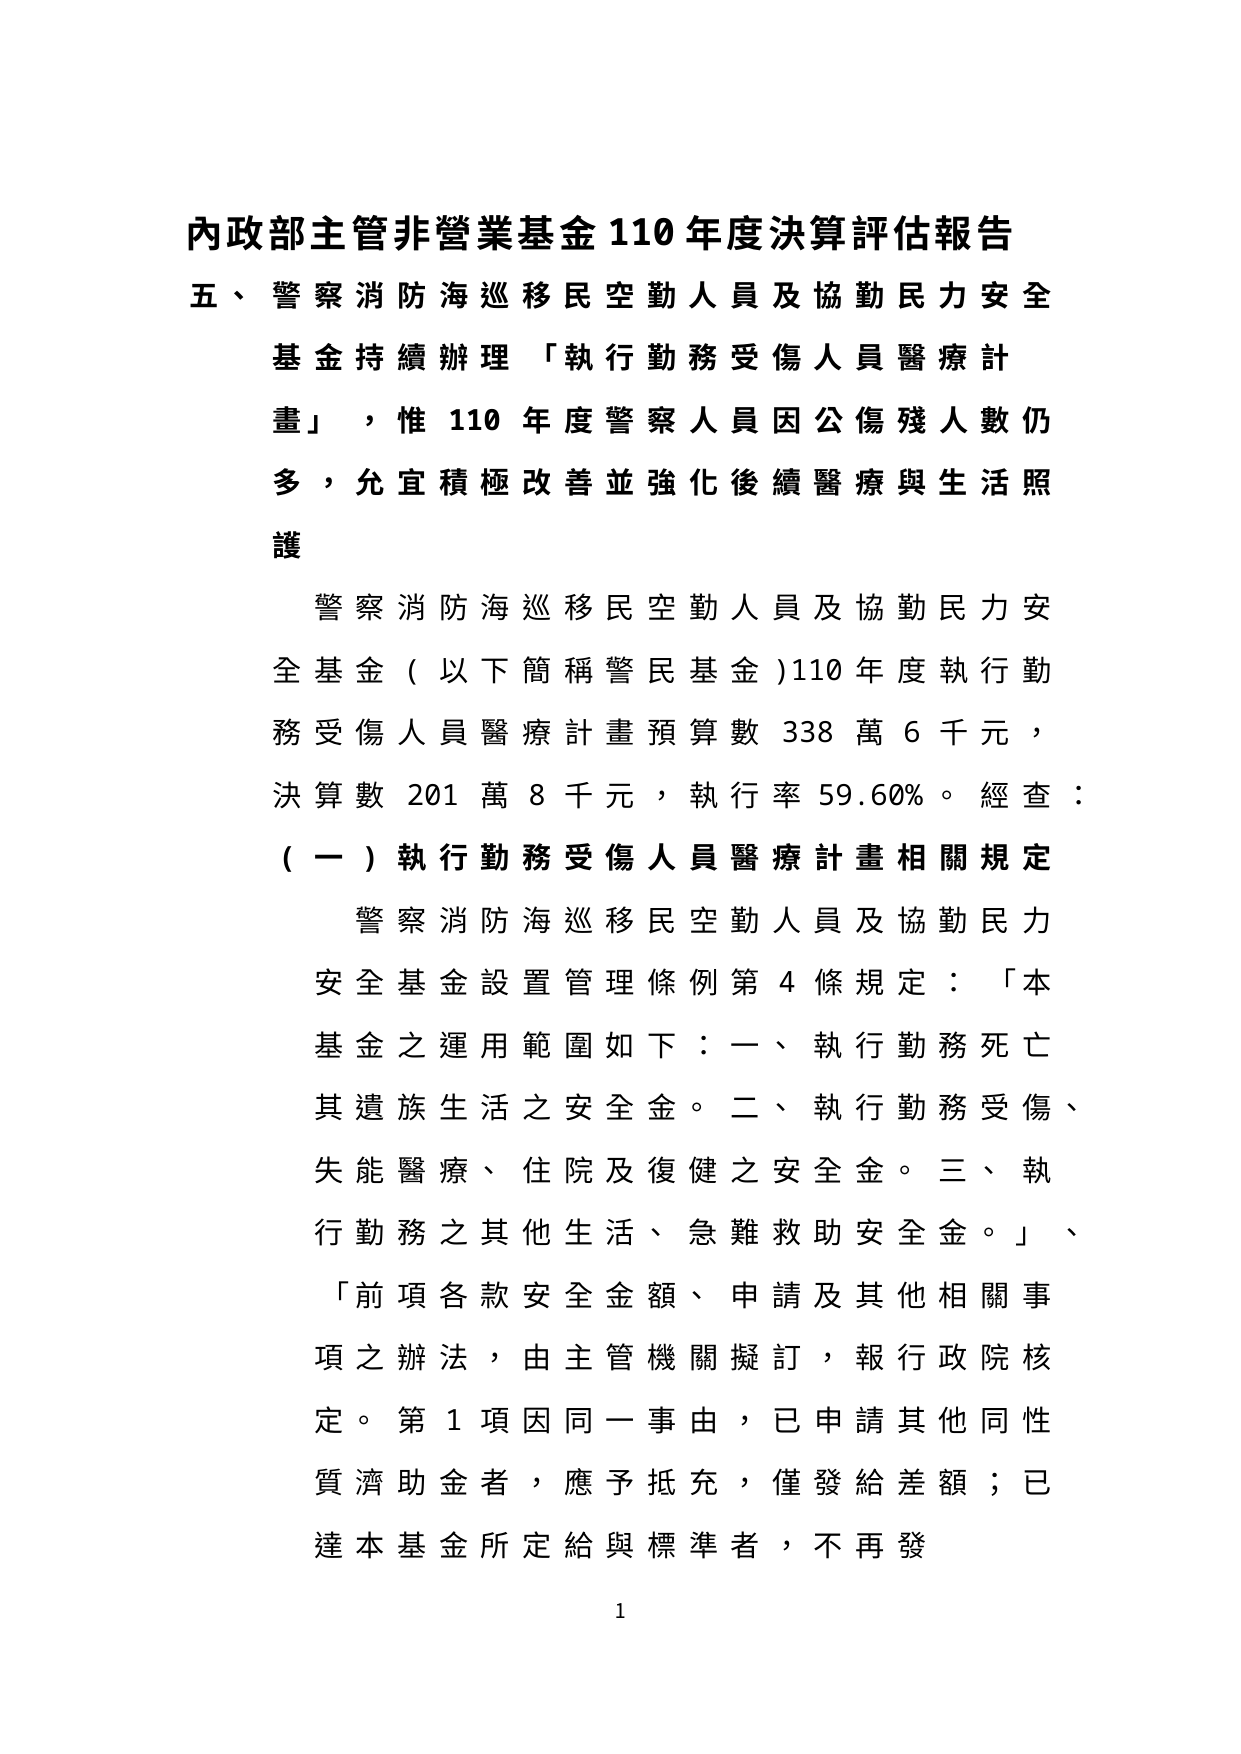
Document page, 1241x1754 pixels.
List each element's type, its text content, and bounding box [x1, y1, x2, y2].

text 警察消防海巡移民空勤人員及協勤民力安全基金(以下簡稱警民基金)110年度執行勤務受傷人員醫療計畫預算數338萬6千元，決算數201萬8千元，執行率59.60%。經查： [242, 564, 1058, 814]
text 警察消防海巡移民空勤人員及協勤民力安全基金設置管理條例第4條規定：「本基金之運用範圍如下：一、執行勤務死亡其遺族生活之安全金。二、執行勤務受傷、失能醫療、住院及復健之安全金。三、執行勤務之其他生活、急難救助安全金。」、「前項各款安全金額、申請及其他相關事項之辦法，由主管機關擬訂，報行政院核定。第1項因同一事由，已申請其他同性質濟助金者，應予抵充，僅發給差額；已達本基金所定給與標準者，不再發給。」110年度執行勤務受傷人員醫療計畫核發金額201萬8千元。 [271, 877, 1058, 1564]
text 內政部主管非營業基金110年度決算評估報告 [183, 189, 1058, 252]
text 五、警察消防海巡移民空勤人員及協勤民力安全基金持續辦理「執行勤務受傷人員醫療計畫」，惟110年度警察人員因公傷殘人數仍多，允宜積極改善並強化後續醫療與生活照護 [183, 252, 1058, 564]
text (一)執行勤務受傷人員醫療計畫相關規定 [242, 814, 1058, 877]
